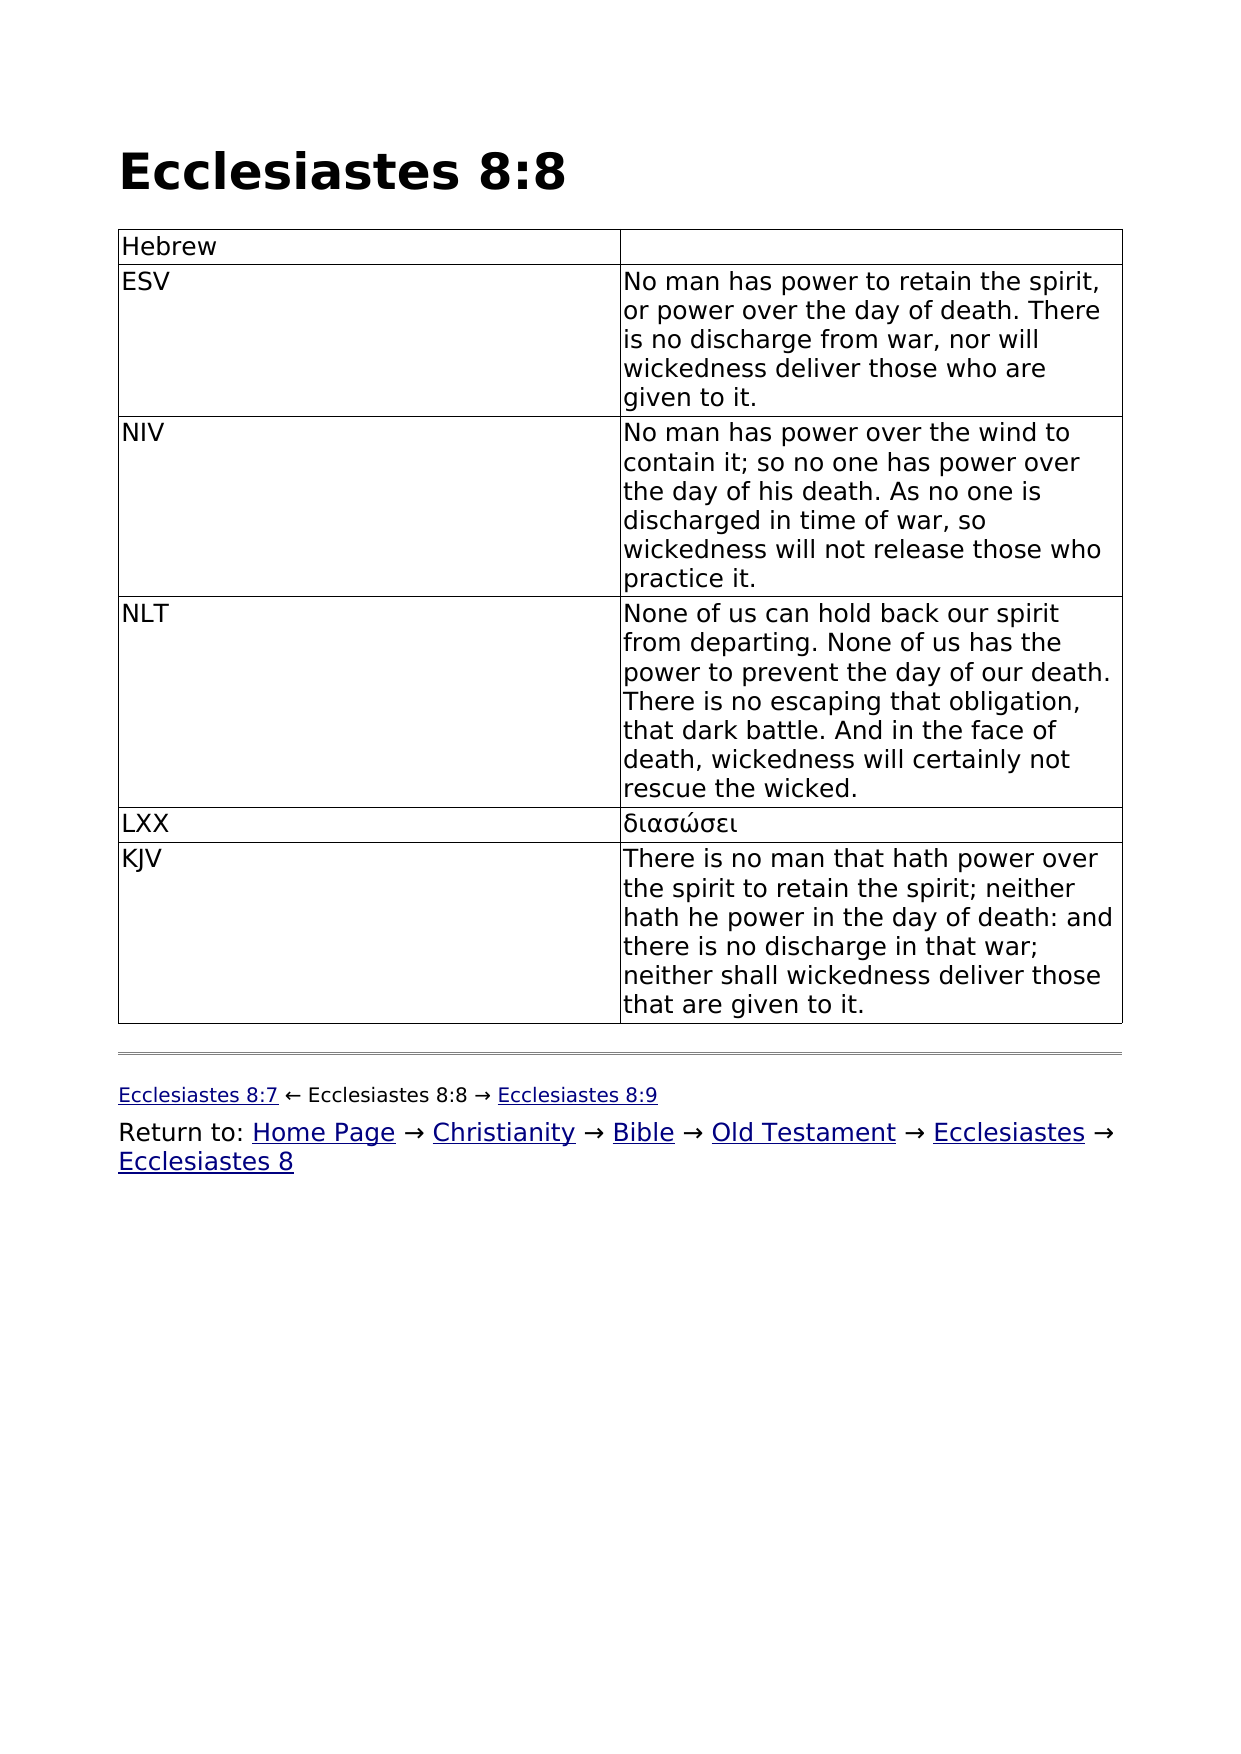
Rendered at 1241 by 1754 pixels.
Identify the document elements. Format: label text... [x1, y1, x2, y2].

table_cell διασώσει [621, 808, 1122, 842]
table_cell ESV [119, 265, 620, 416]
table_cell There is no man that hath power over the spirit to retain the spirit; neither hath he power in the day of death: and there is no discharge in that war; neither shall wickedness deliver those that are given to it. [621, 843, 1122, 1023]
table_cell KJV [119, 843, 620, 1023]
table_cell None of us can hold back our spirit from departing. None of us has the power to prevent the day of our death. There is no escaping that obligation, that dark battle. And in the face of death, wickedness will certainly not rescue the wicked. [621, 597, 1122, 807]
text Ecclesiastes 8:7 ← Ecclesiastes 8:8 → Ecclesiastes 8:9 [118, 1084, 1122, 1118]
table_cell NIV [119, 417, 620, 596]
subtitle Ecclesiastes 8:8 [118, 143, 1122, 201]
table_cell LXX [119, 808, 620, 842]
text Return to: Home Page → Christianity → Bible → Old Testament → Ecclesiastes → Ecclesiastes 8 [118, 1118, 1122, 1176]
table_header Hebrew [119, 230, 620, 264]
table_cell No man has power over the wind to contain it; so no one has power over the day of his death. As no one is discharged in time of war, so wickedness will not release those who practice it. [621, 417, 1122, 596]
table_cell NLT [119, 597, 620, 807]
table_header [621, 230, 1122, 264]
table_cell No man has power to retain the spirit, or power over the day of death. There is no discharge from war, nor will wickedness deliver those who are given to it. [621, 265, 1122, 416]
